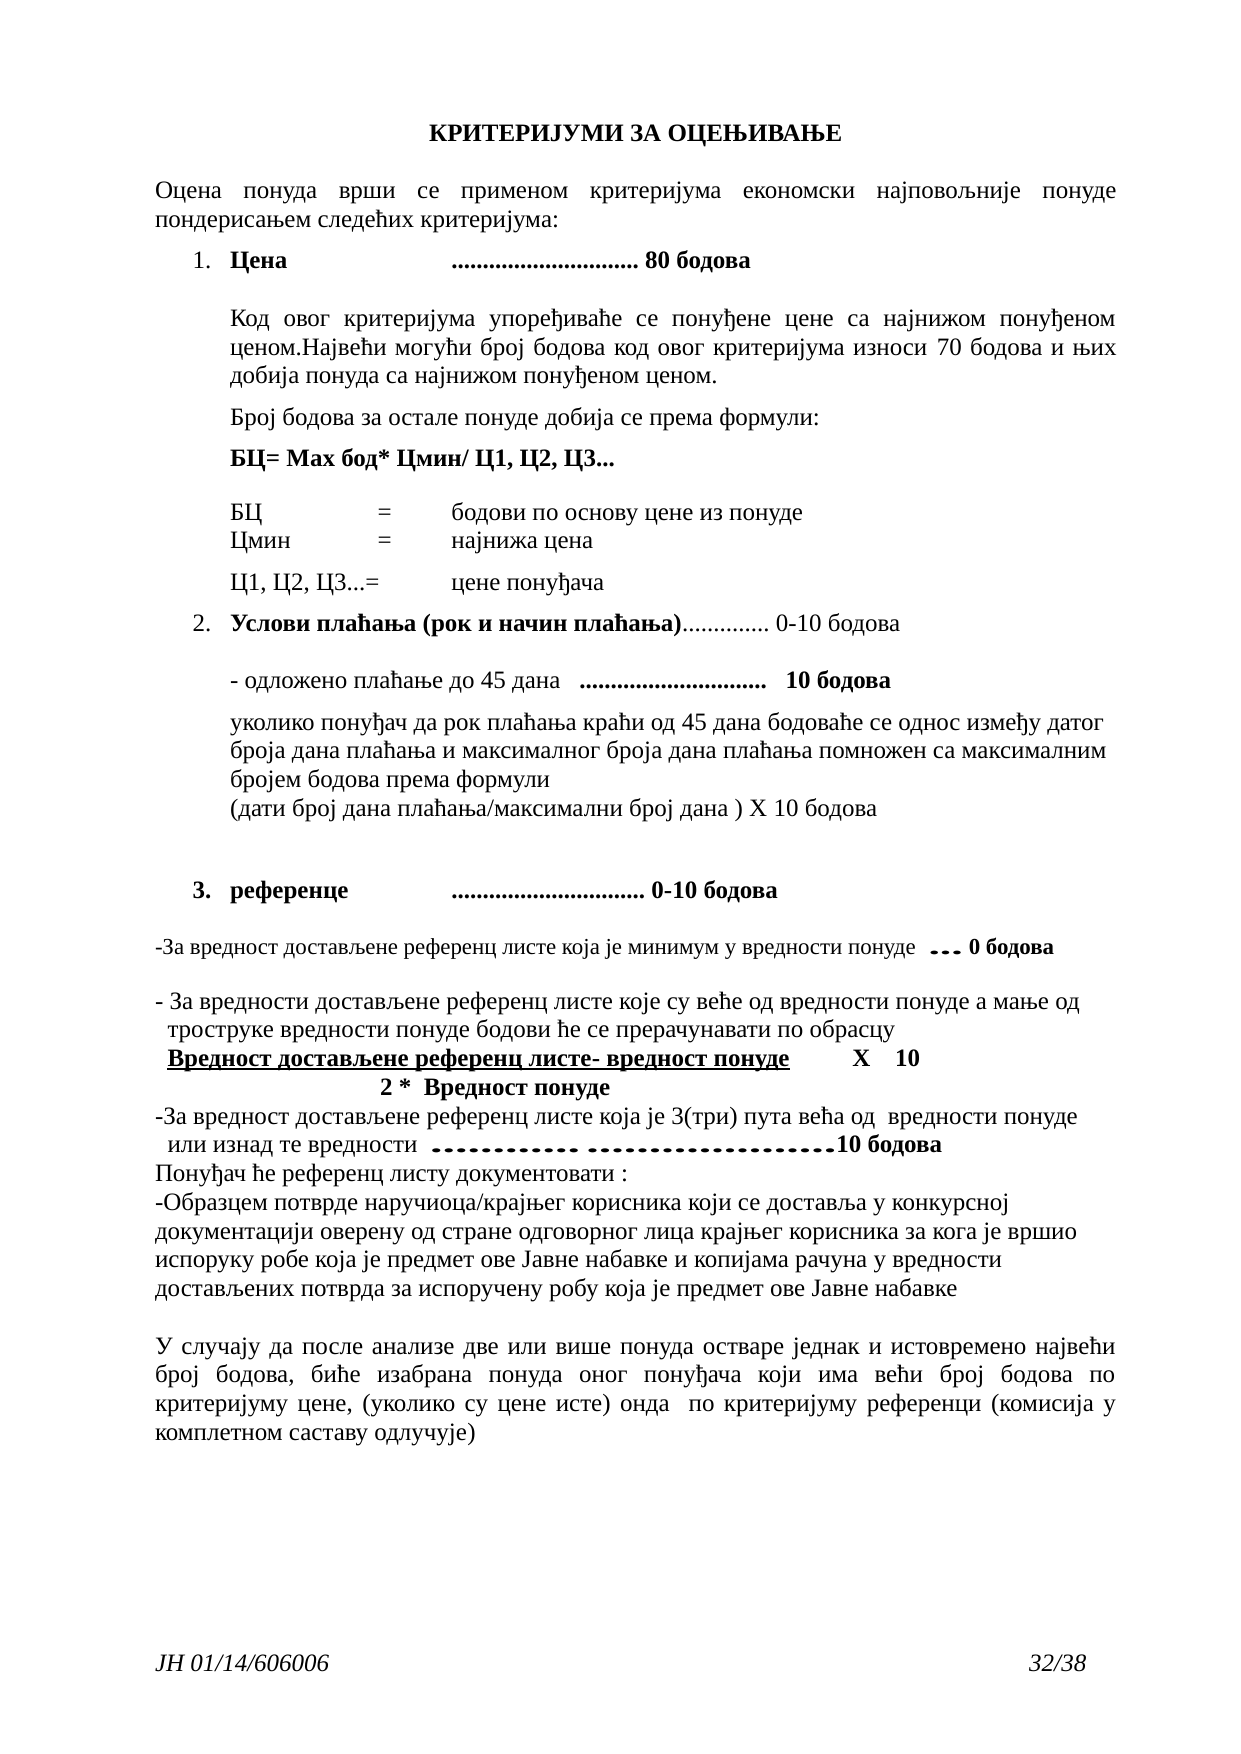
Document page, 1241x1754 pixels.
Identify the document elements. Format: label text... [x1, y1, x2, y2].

list Цена .............................. 80 бодова [192, 246, 1117, 274]
text Код овог критеријума упоређиваће се понуђене цене са најнижом понуђеном ценом.Највећи могући број бодова код овог критеријума износи 70 бодова и њих добија понуда са најнижом понуђеном ценом. [230, 303, 1117, 389]
text БЦ= Маx бод* Цмин/ Ц1, Ц2, Ц3... [230, 443, 1117, 472]
text -За вредност достављене референц листе која је 3(три) пута већа од вредности понуде или изнад те вредности ............ ....................10 бодова [155, 1101, 1117, 1158]
text - За вредности достављене референц листе које су веће од вредности понуде а мање од троструке вредности понуде бодови ће се прерачунавати по обрасцу [92, 986, 1117, 1043]
text Цмин = најнижа цена [230, 526, 1117, 554]
text -За вредност достављене референц листе која је минимум у вредности понуде ... 0 бодова [155, 933, 1117, 959]
text - одложено плаћање до 45 дана .............................. 10 бодова [230, 666, 1117, 694]
list Услови плаћања (рок и начин плаћања).............. 0-10 бодова [192, 608, 1117, 637]
text -Образцем потврде наручиоца/крајњег корисника који се доставља у конкурсној документацији оверену од стране одговорног лица крајњег корисника за кога је вршио испоруку робе која је предмет ове Јавне набавке и копијама рачуна у вредности достављених потврда за испоручену робу која је предмет ове Јавне набавке [155, 1187, 1117, 1302]
list референце ............................... 0-10 бодова [192, 876, 1117, 904]
text уколико понуђач да рок плаћања краћи од 45 дана бодоваће се однос између датог броја дана плаћања и максималног броја дана плаћања помножен са максималним бројем бодова према формули [230, 707, 1117, 793]
text Понуђач ће референц листу документовати : [155, 1158, 1117, 1187]
text Број бодова за остале понуде добија се према формули: [230, 402, 1117, 431]
text КРИТЕРИЈУМИ ЗА ОЦЕЊИВАЊЕ [155, 118, 1117, 147]
text БЦ = бодови по основу цене из понуде [230, 497, 1117, 526]
text (дати број дана плаћања/максимални број дана ) X 10 бодова [230, 793, 1117, 822]
text 2 * Вредност понуде [155, 1072, 1117, 1101]
text Оцена понуда врши се применом критеријума економски најповољније понуде пондерисањем следећих критеријума: [155, 176, 1117, 233]
text Вредност достављене референц листе- вредност понуде X 10 [155, 1043, 1117, 1072]
text Ц1, Ц2, Ц3...= цене понуђача [230, 567, 1117, 596]
text У случају да после анализе две или више понуда остваре једнак и истовремено највећи број бодова, биће изабрана понуда оног понуђача који има већи број бодова по критеријуму цене, (уколико су цене исте) онда по критеријуму референци (комисија у комплетном саставу одлучује) [155, 1331, 1117, 1446]
